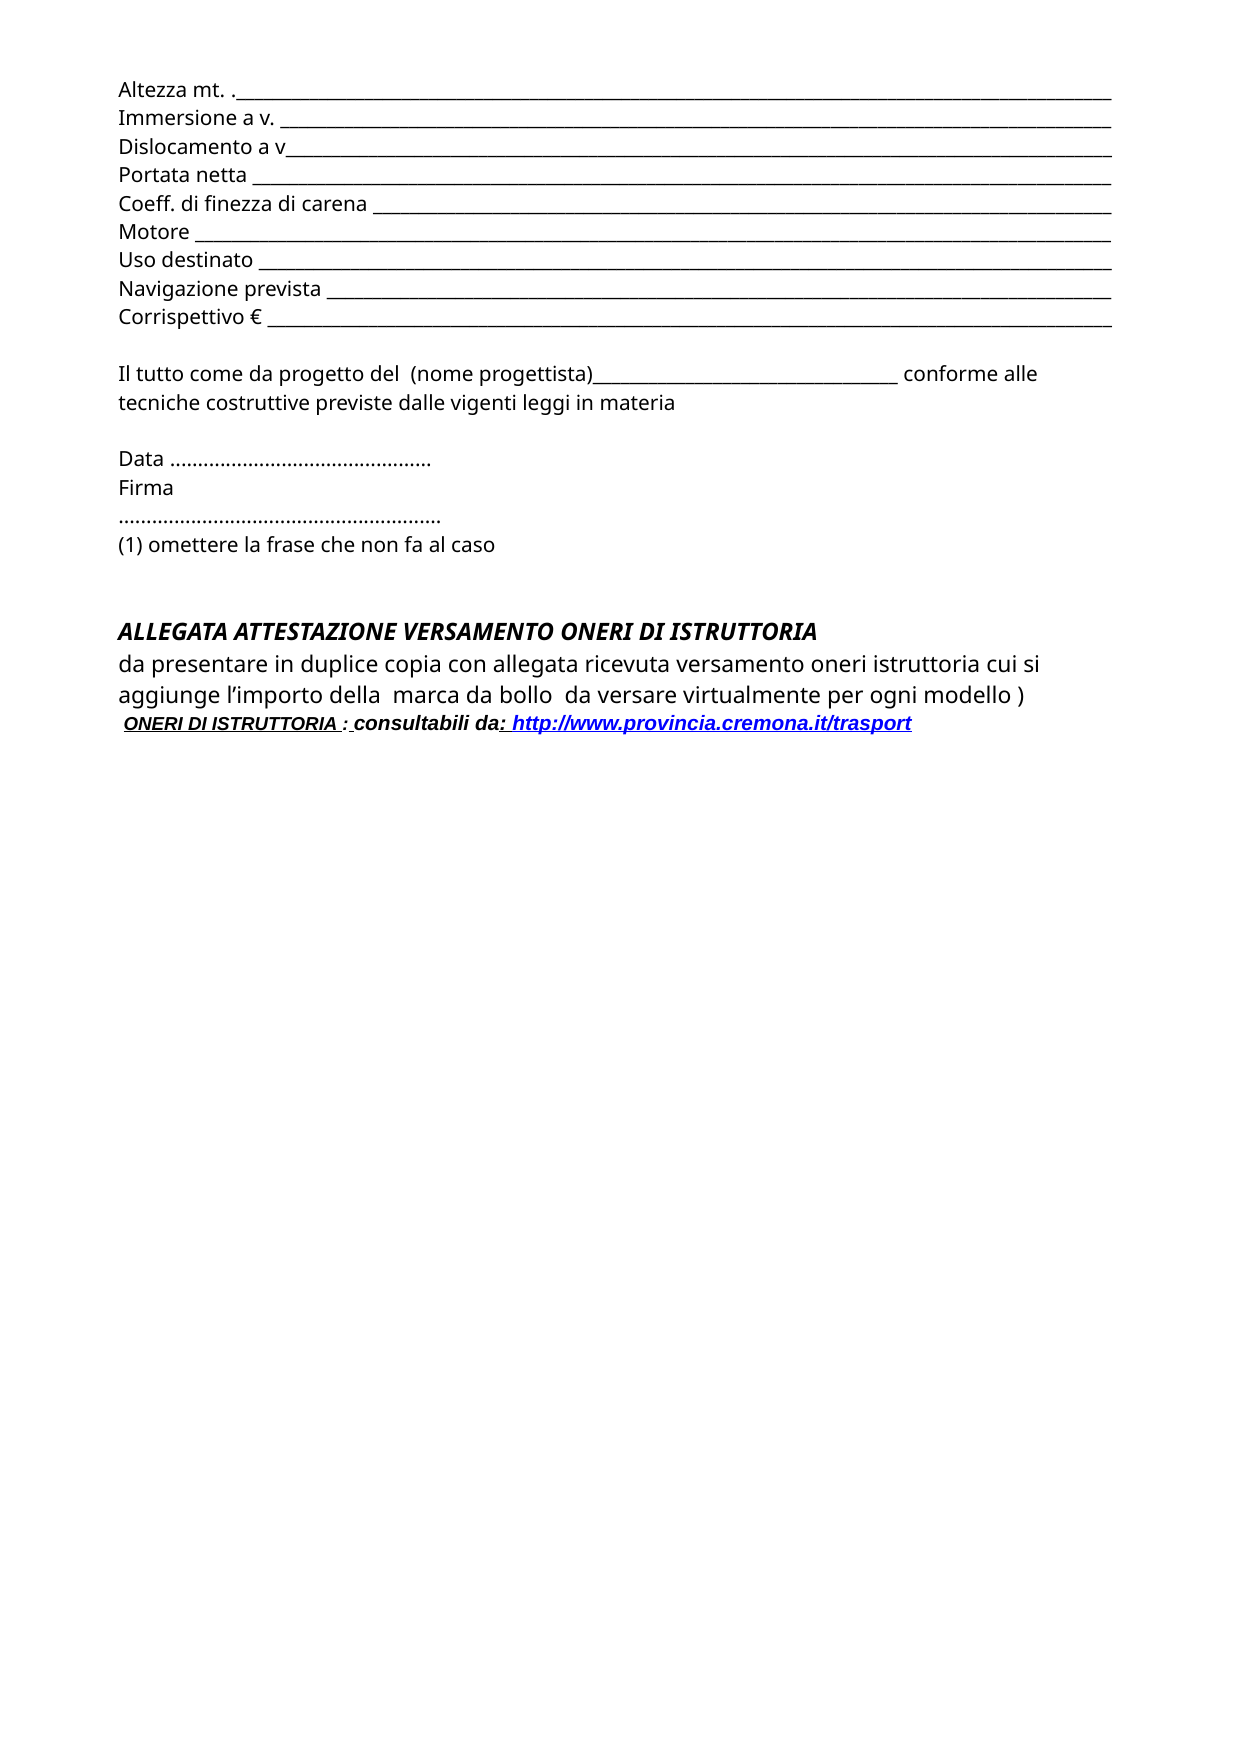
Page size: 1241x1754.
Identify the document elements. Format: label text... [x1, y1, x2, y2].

text Coeff. di finezza di carena [118, 189, 1122, 217]
text .......................................................... [118, 501, 1122, 530]
text (1) omettere la frase che non fa al caso [118, 530, 1122, 558]
text Immersione a v. [118, 103, 1122, 132]
text ALLEGATA ATTESTAZIONE VERSAMENTO ONERI DI ISTRUTTORIA [118, 615, 1122, 648]
text Corrispettivo € [118, 302, 1122, 331]
text Altezza mt. . [118, 75, 1122, 103]
text Dislocamento a v [118, 132, 1122, 160]
text Motore [118, 217, 1122, 246]
text ONERI DI ISTRUTTORIA : consultabili da: http://www.provincia.cremona.it/trasport [118, 710, 1122, 734]
text Navigazione prevista [118, 274, 1122, 302]
text Firma [118, 473, 1122, 501]
text Il tutto come da progetto del (nome progettista)_________________________________ conforme alle tecniche costruttive previste dalle vigenti leggi in materia [118, 359, 1122, 416]
text Uso destinato [118, 246, 1122, 274]
text Data ............................................... [118, 444, 1122, 473]
text da presentare in duplice copia con allegata ricevuta versamento oneri istruttoria cui si aggiunge l’importo della marca da bollo da versare virtualmente per ogni modello ) [118, 648, 1122, 710]
text Portata netta [118, 160, 1122, 189]
